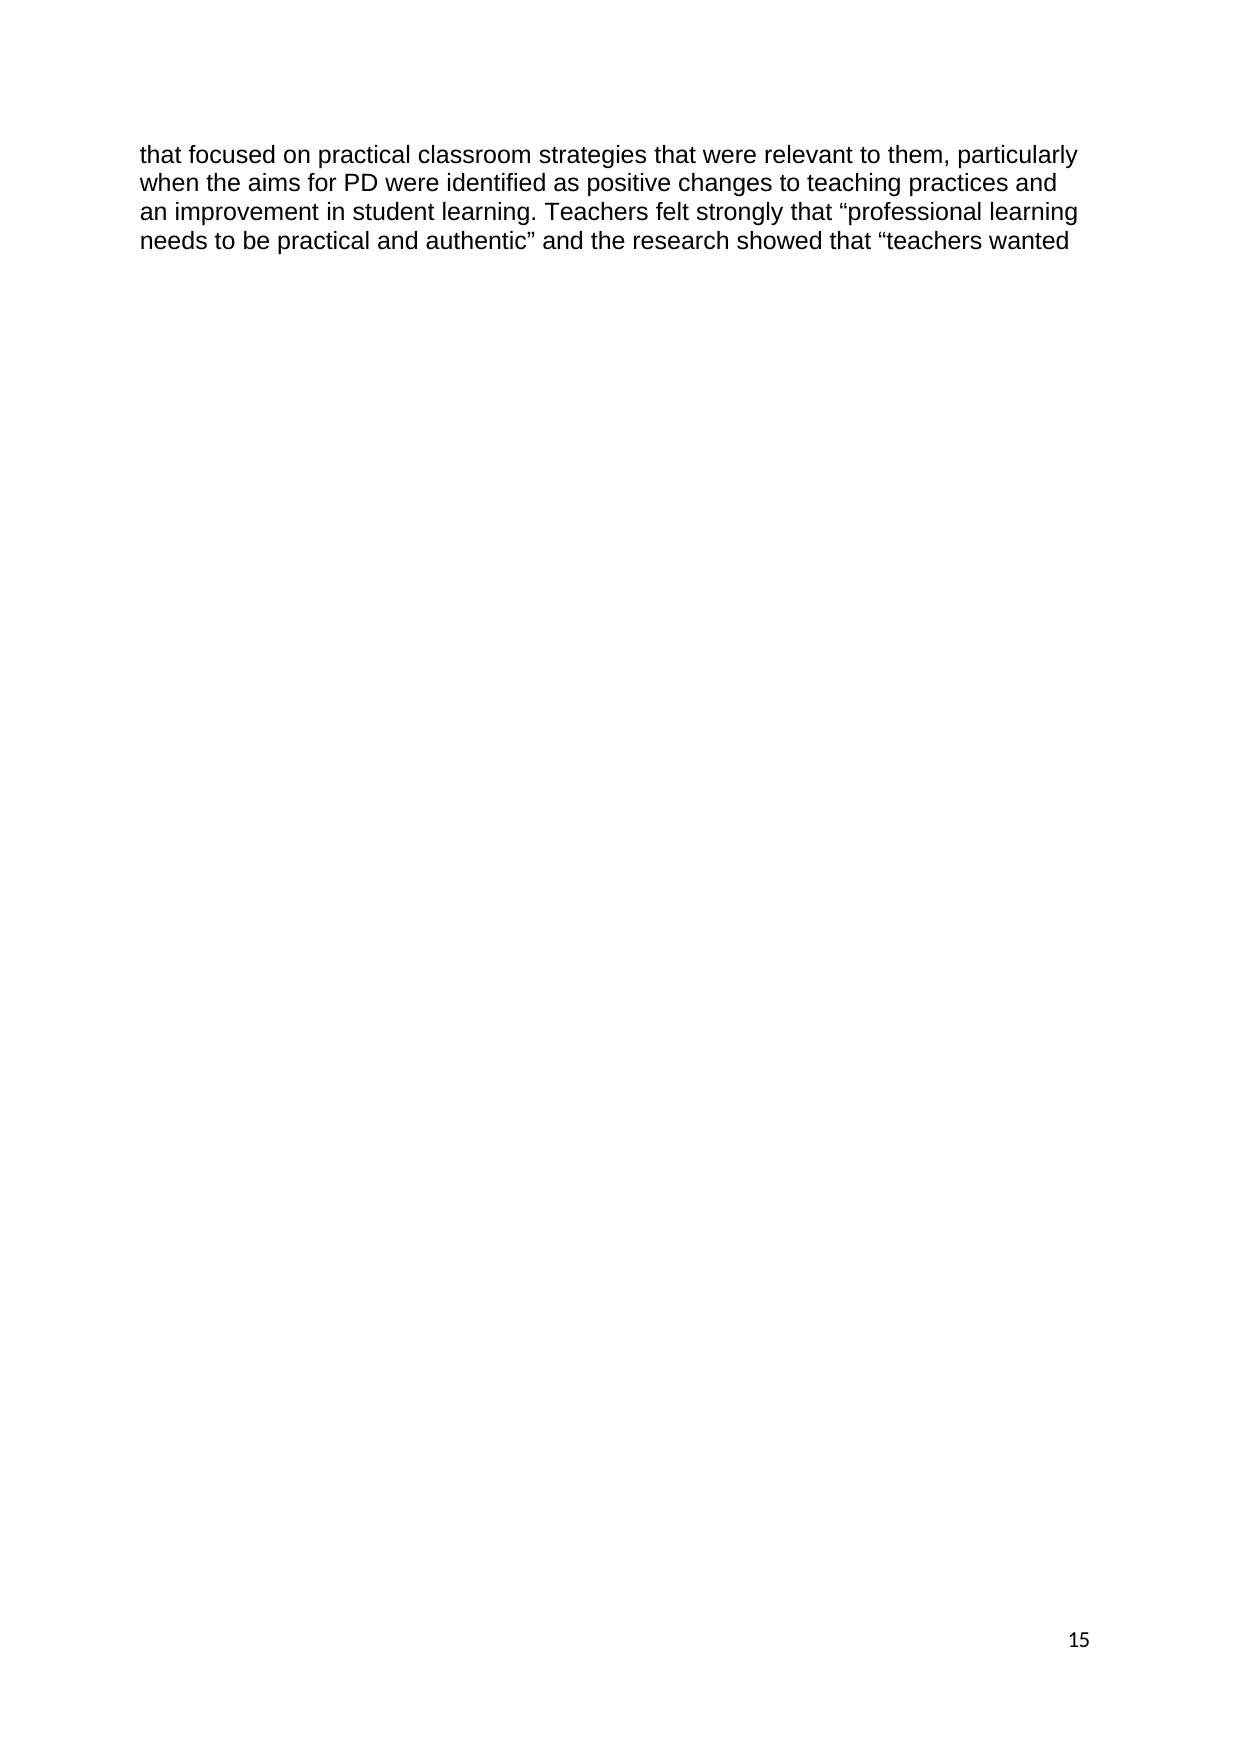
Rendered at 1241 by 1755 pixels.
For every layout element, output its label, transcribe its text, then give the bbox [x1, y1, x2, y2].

text that focused on practical classroom strategies that were relevant to them, particularly when the aims for PD were identified as positive changes to teaching practices and an improvement in student learning. Teachers felt strongly that “professional learning needs to be practical and authentic” and the research showed that “teachers wanted [139, 139, 1089, 254]
